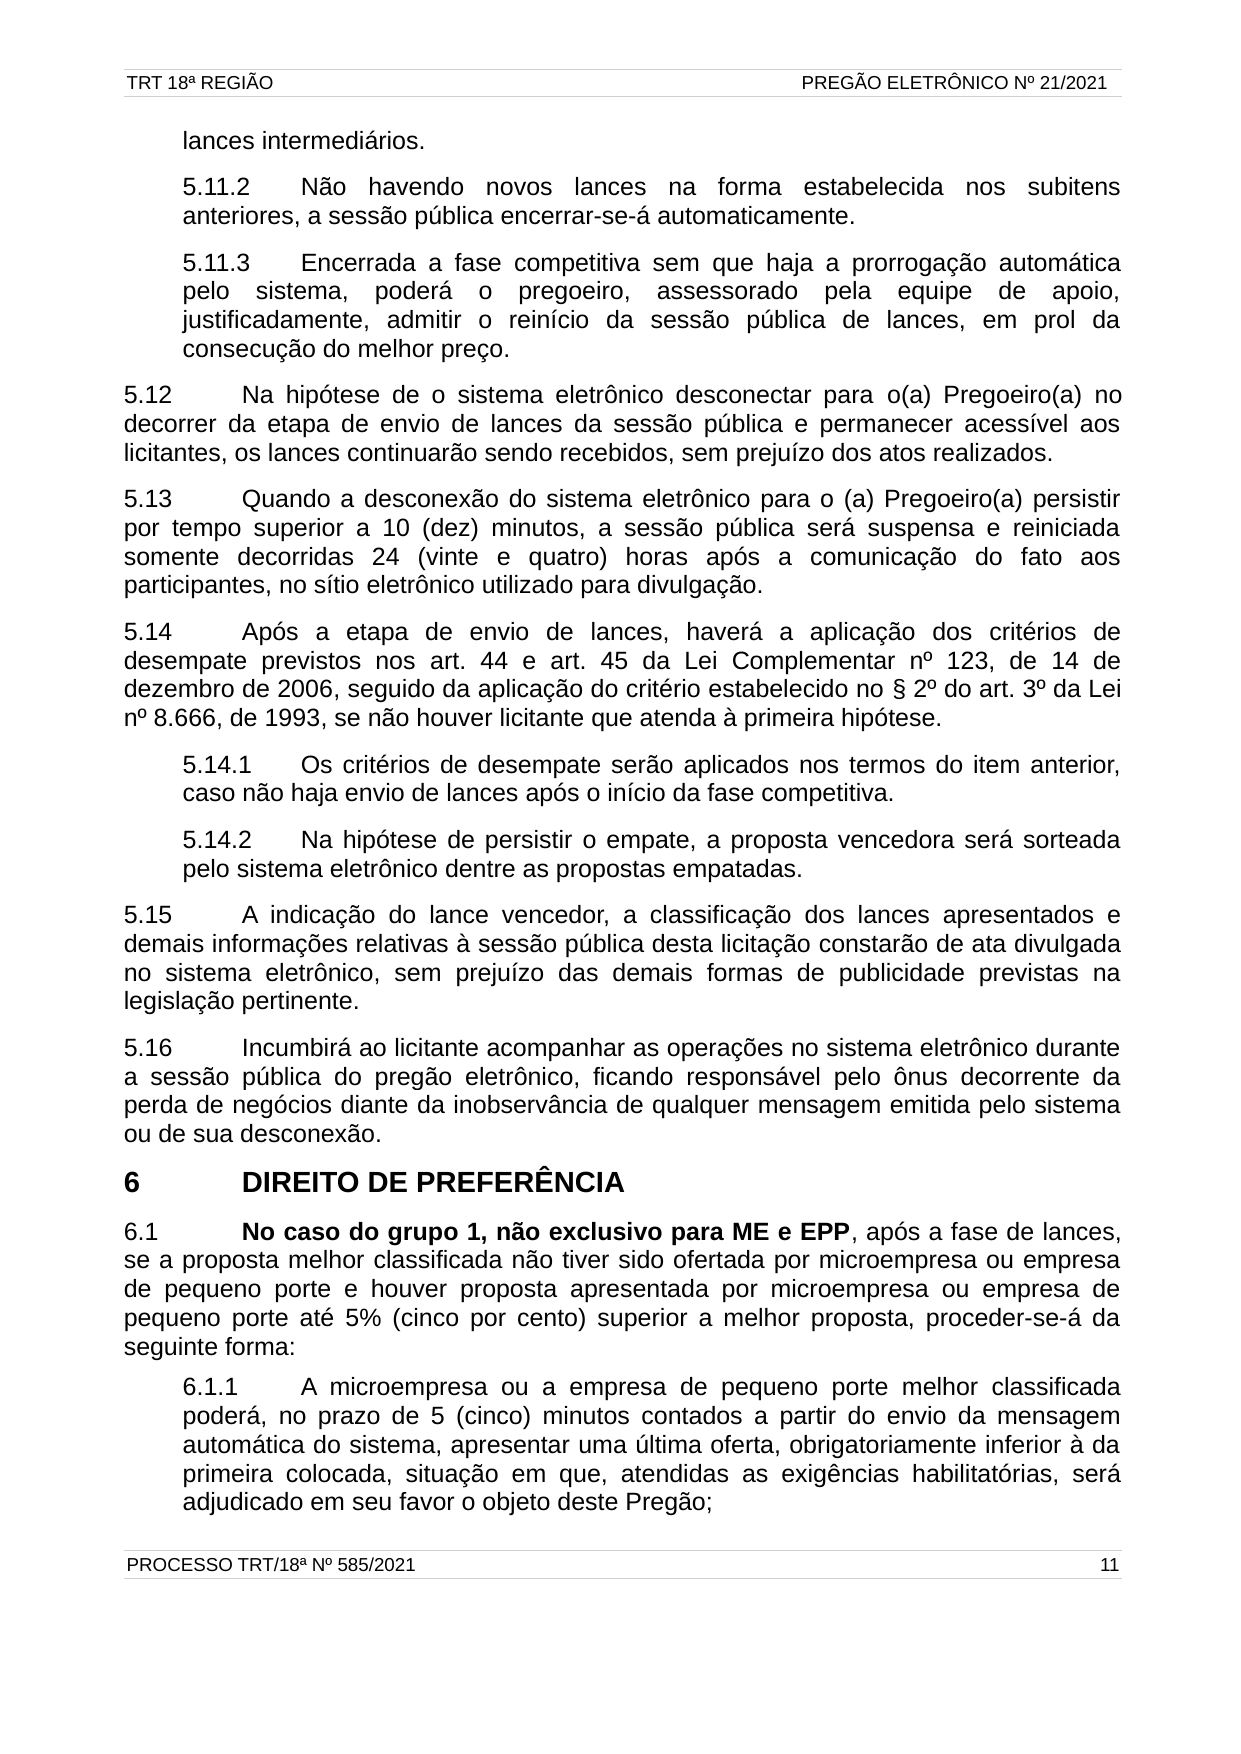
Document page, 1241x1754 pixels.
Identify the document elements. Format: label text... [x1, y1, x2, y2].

text 5.11.2 Não havendo novos lances na forma estabelecida nos subitens anteriores, a sessão pública encerrar-se-á automaticamente. [182, 172, 1122, 230]
text 6.1.1 A microempresa ou a empresa de pequeno porte melhor classificada poderá, no prazo de 5 (cinco) minutos contados a partir do envio da mensagem automática do sistema, apresentar uma última oferta, obrigatoriamente inferior à da primeira colocada, situação em que, atendidas as exigências habilitatórias, será adjudicado em seu favor o objeto deste Pregão; [182, 1372, 1122, 1516]
text 6 DIREITO DE PREFERÊNCIA [123, 1166, 1122, 1199]
text lances intermediários. [182, 126, 1122, 155]
text 5.14 Após a etapa de envio de lances, haverá a aplicação dos critérios de desempate previstos nos art. 44 e art. 45 da Lei Complementar nº 123, de 14 de dezembro de 2006, seguido da aplicação do critério estabelecido no § 2º do art. 3º da Lei nº 8.666, de 1993, se não houver licitante que atenda à primeira hipótese. [123, 617, 1122, 732]
text 5.13 Quando a desconexão do sistema eletrônico para o (a) Pregoeiro(a) persistir por tempo superior a 10 (dez) minutos, a sessão pública será suspensa e reiniciada somente decorridas 24 (vinte e quatro) horas após a comunicação do fato aos participantes, no sítio eletrônico utilizado para divulgação. [123, 484, 1122, 599]
text 5.14.2 Na hipótese de persistir o empate, a proposta vencedora será sorteada pelo sistema eletrônico dentre as propostas empatadas. [182, 825, 1122, 882]
text 5.14.1 Os critérios de desempate serão aplicados nos termos do item anterior, caso não haja envio de lances após o início da fase competitiva. [182, 750, 1122, 807]
text 5.16 Incumbirá ao licitante acompanhar as operações no sistema eletrônico durante a sessão pública do pregão eletrônico, ficando responsável pelo ônus decorrente da perda de negócios diante da inobservância de qualquer mensagem emitida pelo sistema ou de sua desconexão. [123, 1033, 1122, 1148]
text 6.1 No caso do grupo 1, não exclusivo para ME e EPP, após a fase de lances, se a proposta melhor classificada não tiver sido ofertada por microempresa ou empresa de pequeno porte e houver proposta apresentada por microempresa ou empresa de pequeno porte até 5% (cinco por cento) superior a melhor proposta, proceder-se-á da seguinte forma: [123, 1217, 1122, 1361]
text 5.11.3 Encerrada a fase competitiva sem que haja a prorrogação automática pelo sistema, poderá o pregoeiro, assessorado pela equipe de apoio, justificadamente, admitir o reinício da sessão pública de lances, em prol da consecução do melhor preço. [182, 248, 1122, 363]
text 5.15 A indicação do lance vencedor, a classificação dos lances apresentados e demais informações relativas à sessão pública desta licitação constarão de ata divulgada no sistema eletrônico, sem prejuízo das demais formas de publicidade previstas na legislação pertinente. [123, 900, 1122, 1015]
text 5.12 Na hipótese de o sistema eletrônico desconectar para o(a) Pregoeiro(a) no decorrer da etapa de envio de lances da sessão pública e permanecer acessível aos licitantes, os lances continuarão sendo recebidos, sem prejuízo dos atos realizados. [123, 380, 1122, 467]
